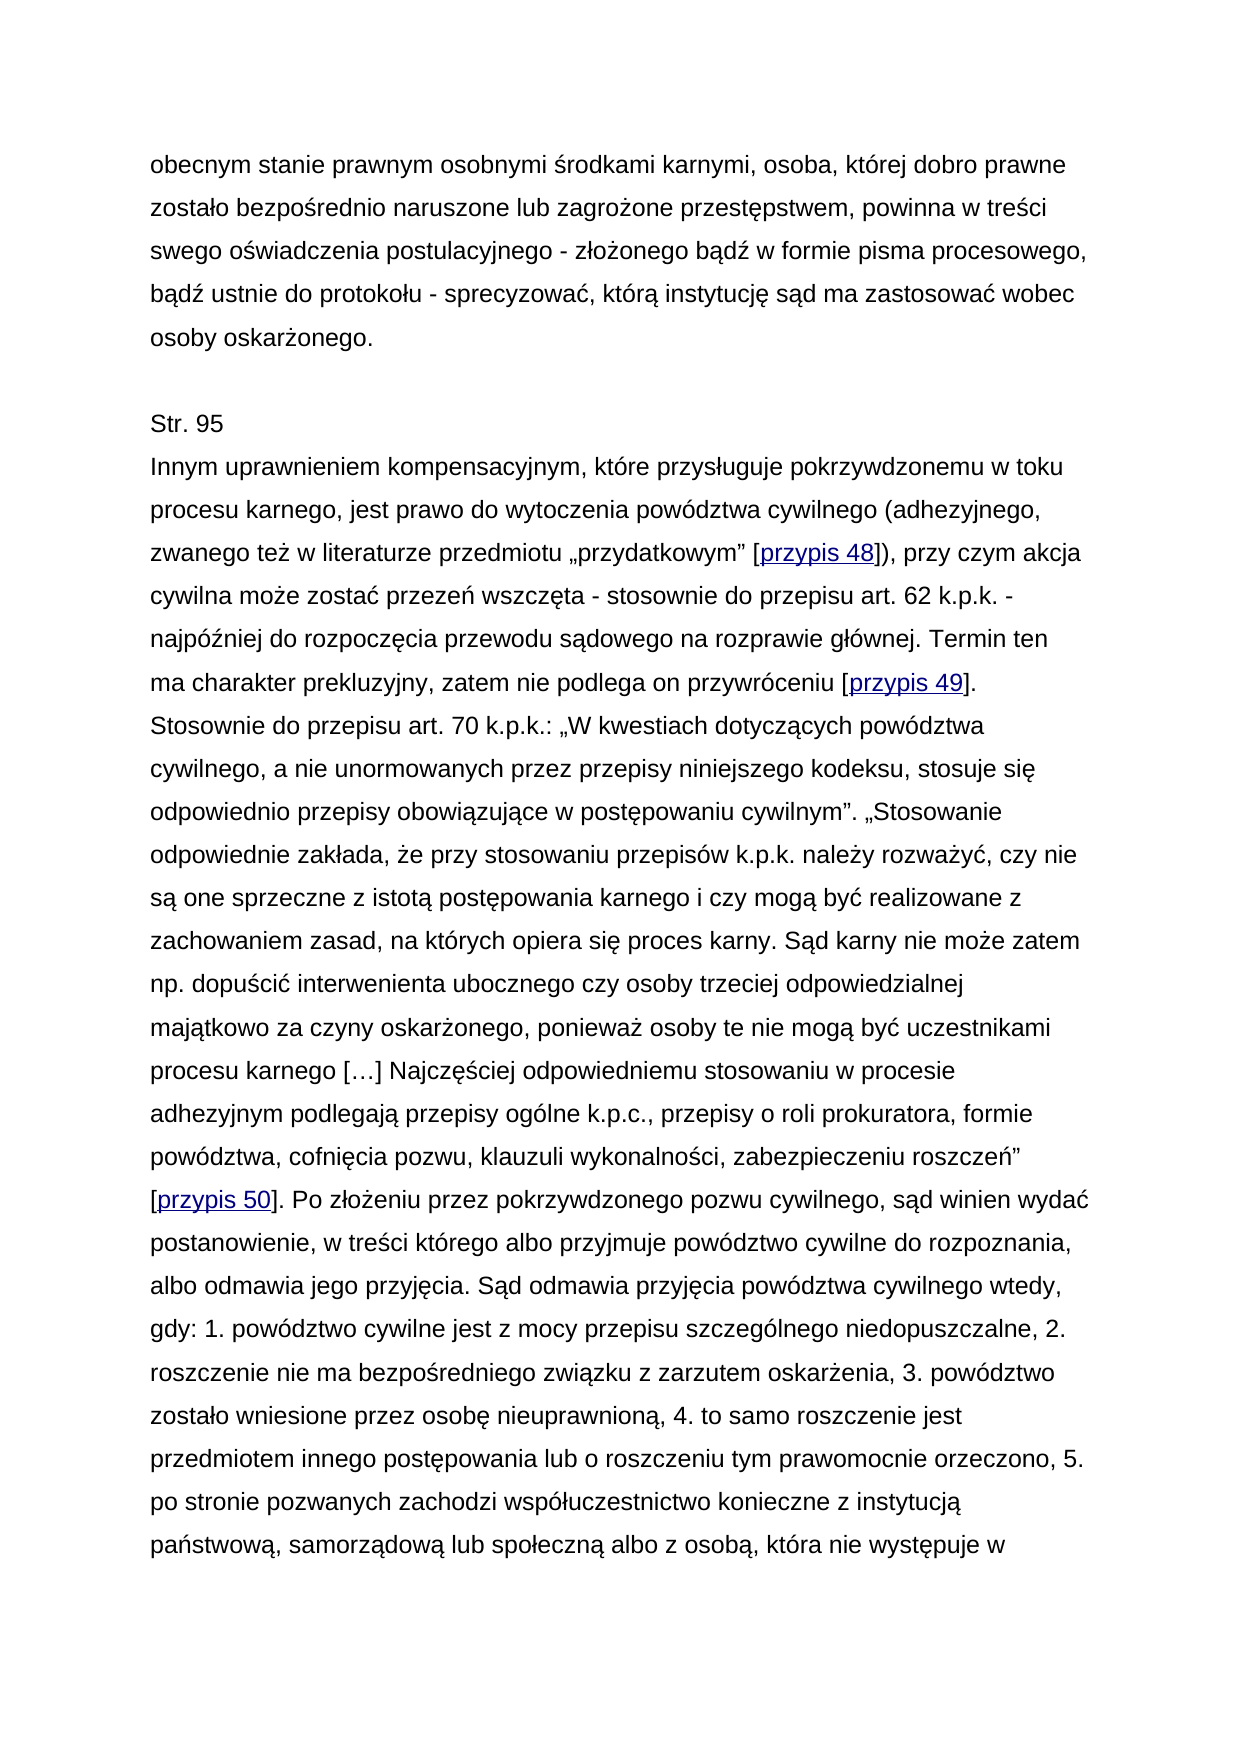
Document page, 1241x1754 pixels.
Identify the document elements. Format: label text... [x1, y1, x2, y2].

text obecnym stanie prawnym osobnymi środkami karnymi, osoba, której dobro prawne zostało bezpośrednio naruszone lub zagrożone przestępstwem, powinna w treści swego oświadczenia postulacyjnego - złożonego bądź w formie pisma procesowego, bądź ustnie do protokołu - sprecyzować, którą instytucję sąd ma zastosować wobec osoby oskarżonego. [150, 150, 1090, 351]
text Str. 95 [150, 409, 1090, 437]
text Innym uprawnieniem kompensacyjnym, które przysługuje pokrzywdzonemu w toku procesu karnego, jest prawo do wytoczenia powództwa cywilnego (adhezyjnego, zwanego też w literaturze przedmiotu „przydatkowym” [przypis 48]), przy czym akcja cywilna może zostać przezeń wszczęta - stosownie do przepisu art. 62 k.p.k. - najpóźniej do rozpoczęcia przewodu sądowego na rozprawie głównej. Termin ten ma charakter prekluzyjny, zatem nie podlega on przywróceniu [przypis 49]. Stosownie do przepisu art. 70 k.p.k.: „W kwestiach dotyczących powództwa cywilnego, a nie unormowanych przez przepisy niniejszego kodeksu, stosuje się odpowiednio przepisy obowiązujące w postępowaniu cywilnym”. „Stosowanie odpowiednie zakłada, że przy stosowaniu przepisów k.p.k. należy rozważyć, czy nie są one sprzeczne z istotą postępowania karnego i czy mogą być realizowane z zachowaniem zasad, na których opiera się proces karny. Sąd karny nie może zatem np. dopuścić interwenienta ubocznego czy osoby trzeciej odpowiedzialnej majątkowo za czyny oskarżonego, ponieważ osoby te nie mogą być uczestnikami procesu karnego […] Najczęściej odpowiedniemu stosowaniu w procesie adhezyjnym podlegają przepisy ogólne k.p.c., przepisy o roli prokuratora, formie powództwa, cofnięcia pozwu, klauzuli wykonalności, zabezpieczeniu roszczeń” [przypis 50]. Po złożeniu przez pokrzywdzonego pozwu cywilnego, sąd winien wydać postanowienie, w treści którego albo przyjmuje powództwo cywilne do rozpoznania, albo odmawia jego przyjęcia. Sąd odmawia przyjęcia powództwa cywilnego wtedy, gdy: 1. powództwo cywilne jest z mocy przepisu szczególnego niedopuszczalne, 2. roszczenie nie ma bezpośredniego związku z zarzutem oskarżenia, 3. powództwo zostało wniesione przez osobę nieuprawnioną, 4. to samo roszczenie jest przedmiotem innego postępowania lub o roszczeniu tym prawomocnie orzeczono, 5. po stronie pozwanych zachodzi współuczestnictwo konieczne z instytucją państwową, samorządową lub społeczną albo z osobą, która nie występuje w [150, 452, 1090, 1559]
